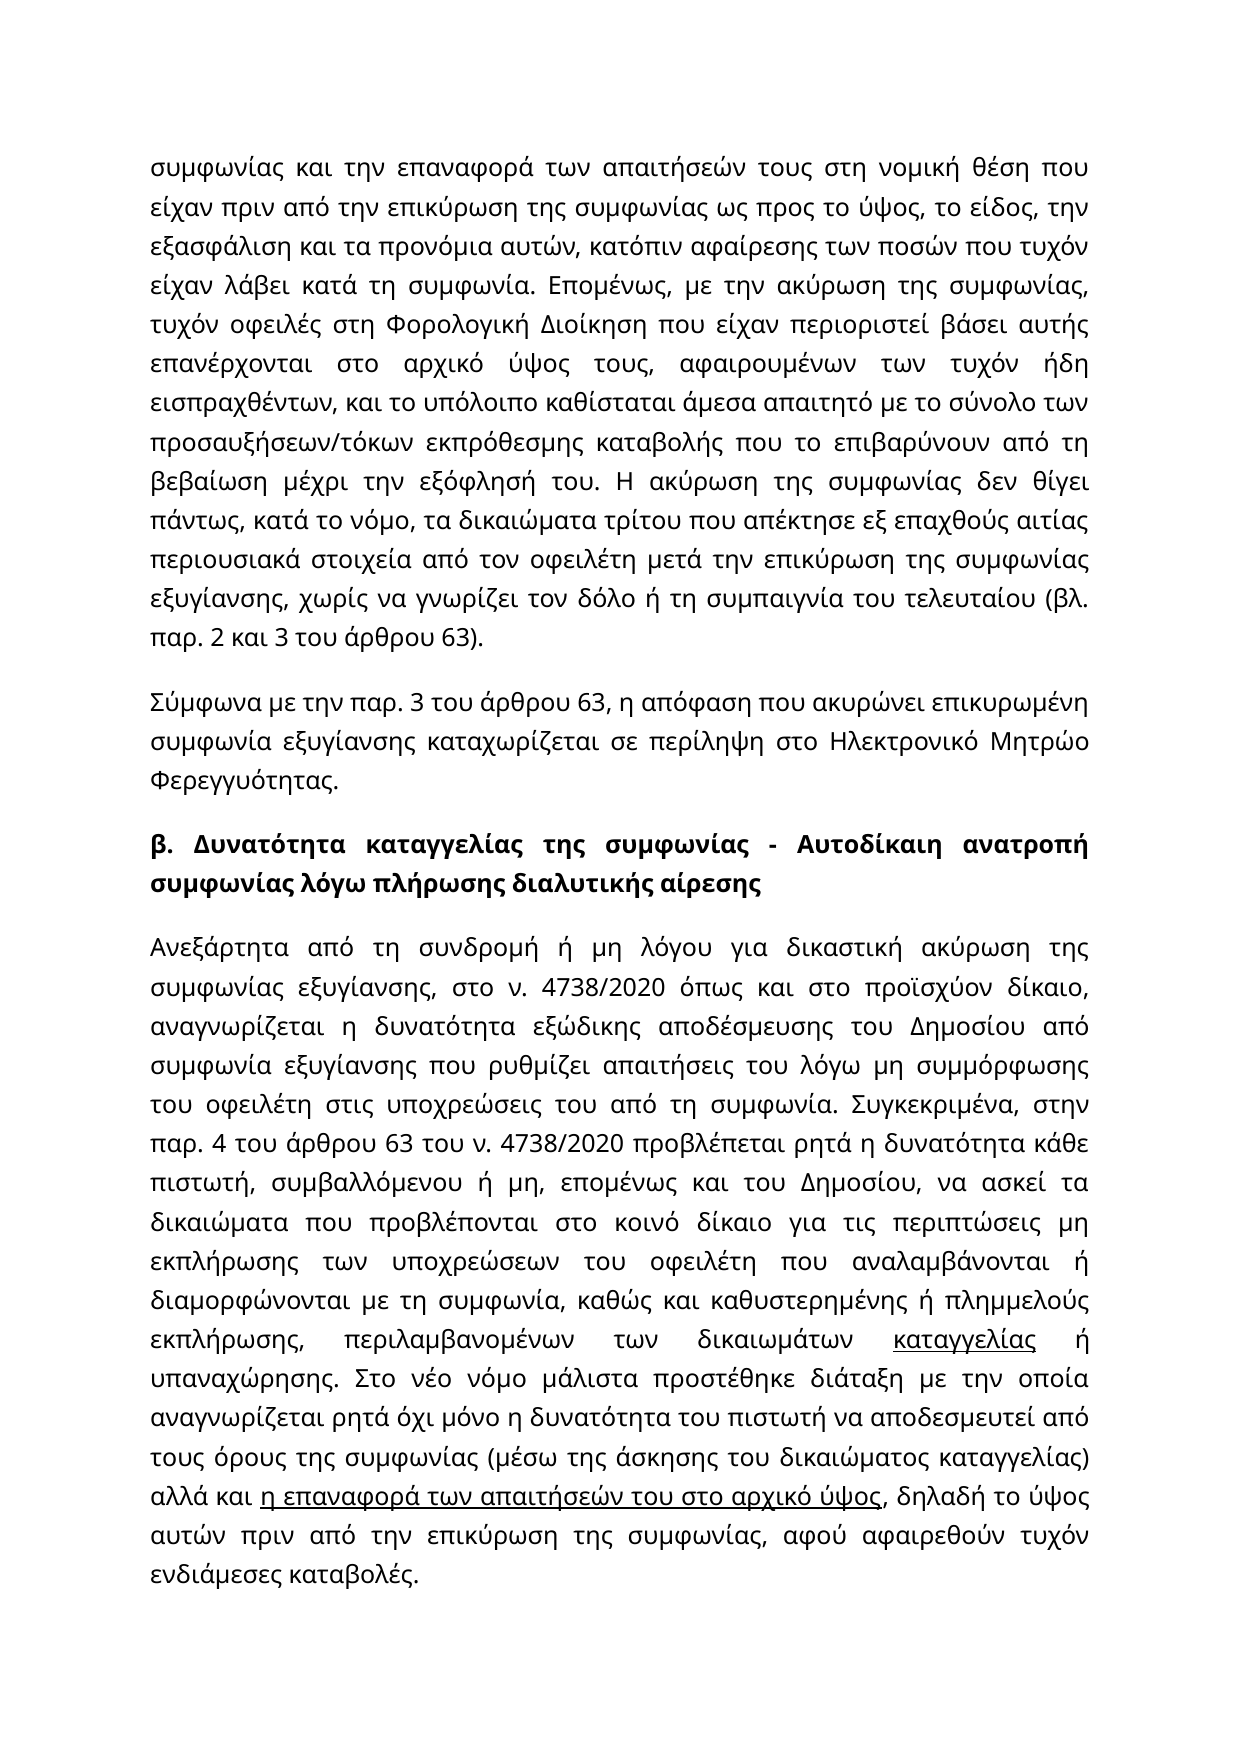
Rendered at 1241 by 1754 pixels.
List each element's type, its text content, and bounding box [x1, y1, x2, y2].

text Ανεξάρτητα από τη συνδρομή ή μη λόγου για δικαστική ακύρωση της συμφωνίας εξυγίανσης, στο ν. 4738/2020 όπως και στο προϊσχύον δίκαιο, αναγνωρίζεται η δυνατότητα εξώδικης αποδέσμευσης του Δημοσίου από συμφωνία εξυγίανσης που ρυθμίζει απαιτήσεις του λόγω μη συμμόρφωσης του οφειλέτη στις υποχρεώσεις του από τη συμφωνία. Συγκεκριμένα, στην παρ. 4 του άρθρου 63 του ν. 4738/2020 προβλέπεται ρητά η δυνατότητα κάθε πιστωτή, συμβαλλόμενου ή μη, επομένως και του Δημοσίου, να ασκεί τα δικαιώματα που προβλέπονται στο κοινό δίκαιο για τις περιπτώσεις μη εκπλήρωσης των υποχρεώσεων του οφειλέτη που αναλαμβάνονται ή διαμορφώνονται με τη συμφωνία, καθώς και καθυστερημένης ή πλημμελούς εκπλήρωσης, περιλαμβανομένων των δικαιωμάτων καταγγελίας ή υπαναχώρησης. Στο νέο νόμο μάλιστα προστέθηκε διάταξη με την οποία αναγνωρίζεται ρητά όχι μόνο η δυνατότητα του πιστωτή να αποδεσμευτεί από τους όρους της συμφωνίας (μέσω της άσκησης του δικαιώματος καταγγελίας) αλλά και η επαναφορά των απαιτήσεών του στο αρχικό ύψος, δηλαδή το ύψος αυτών πριν από την επικύρωση της συμφωνίας, αφού αφαιρεθούν τυχόν ενδιάμεσες καταβολές. [150, 930, 1090, 1591]
text β. Δυνατότητα καταγγελίας της συμφωνίας - Αυτοδίκαιη ανατροπή συμφωνίας λόγω πλήρωσης διαλυτικής αίρεσης [150, 827, 1090, 900]
text συμφωνίας και την επαναφορά των απαιτήσεών τους στη νομική θέση που είχαν πριν από την επικύρωση της συμφωνίας ως προς το ύψος, το είδος, την εξασφάλιση και τα προνόμια αυτών, κατόπιν αφαίρεσης των ποσών που τυχόν είχαν λάβει κατά τη συμφωνία. Επομένως, με την ακύρωση της συμφωνίας, τυχόν οφειλές στη Φορολογική Διοίκηση που είχαν περιοριστεί βάσει αυτής επανέρχονται στο αρχικό ύψος τους, αφαιρουμένων των τυχόν ήδη εισπραχθέντων, και το υπόλοιπο καθίσταται άμεσα απαιτητό με το σύνολο των προσαυξήσεων/τόκων εκπρόθεσμης καταβολής που το επιβαρύνουν από τη βεβαίωση μέχρι την εξόφλησή του. Η ακύρωση της συμφωνίας δεν θίγει πάντως, κατά το νόμο, τα δικαιώματα τρίτου που απέκτησε εξ επαχθούς αιτίας περιουσιακά στοιχεία από τον οφειλέτη μετά την επικύρωση της συμφωνίας εξυγίανσης, χωρίς να γνωρίζει τον δόλο ή τη συμπαιγνία του τελευταίου (βλ. παρ. 2 και 3 του άρθρου 63). [150, 150, 1090, 654]
text Σύμφωνα με την παρ. 3 του άρθρου 63, η απόφαση που ακυρώνει επικυρωμένη συμφωνία εξυγίανσης καταχωρίζεται σε περίληψη στο Ηλεκτρονικό Μητρώο Φερεγγυότητας. [150, 684, 1090, 797]
